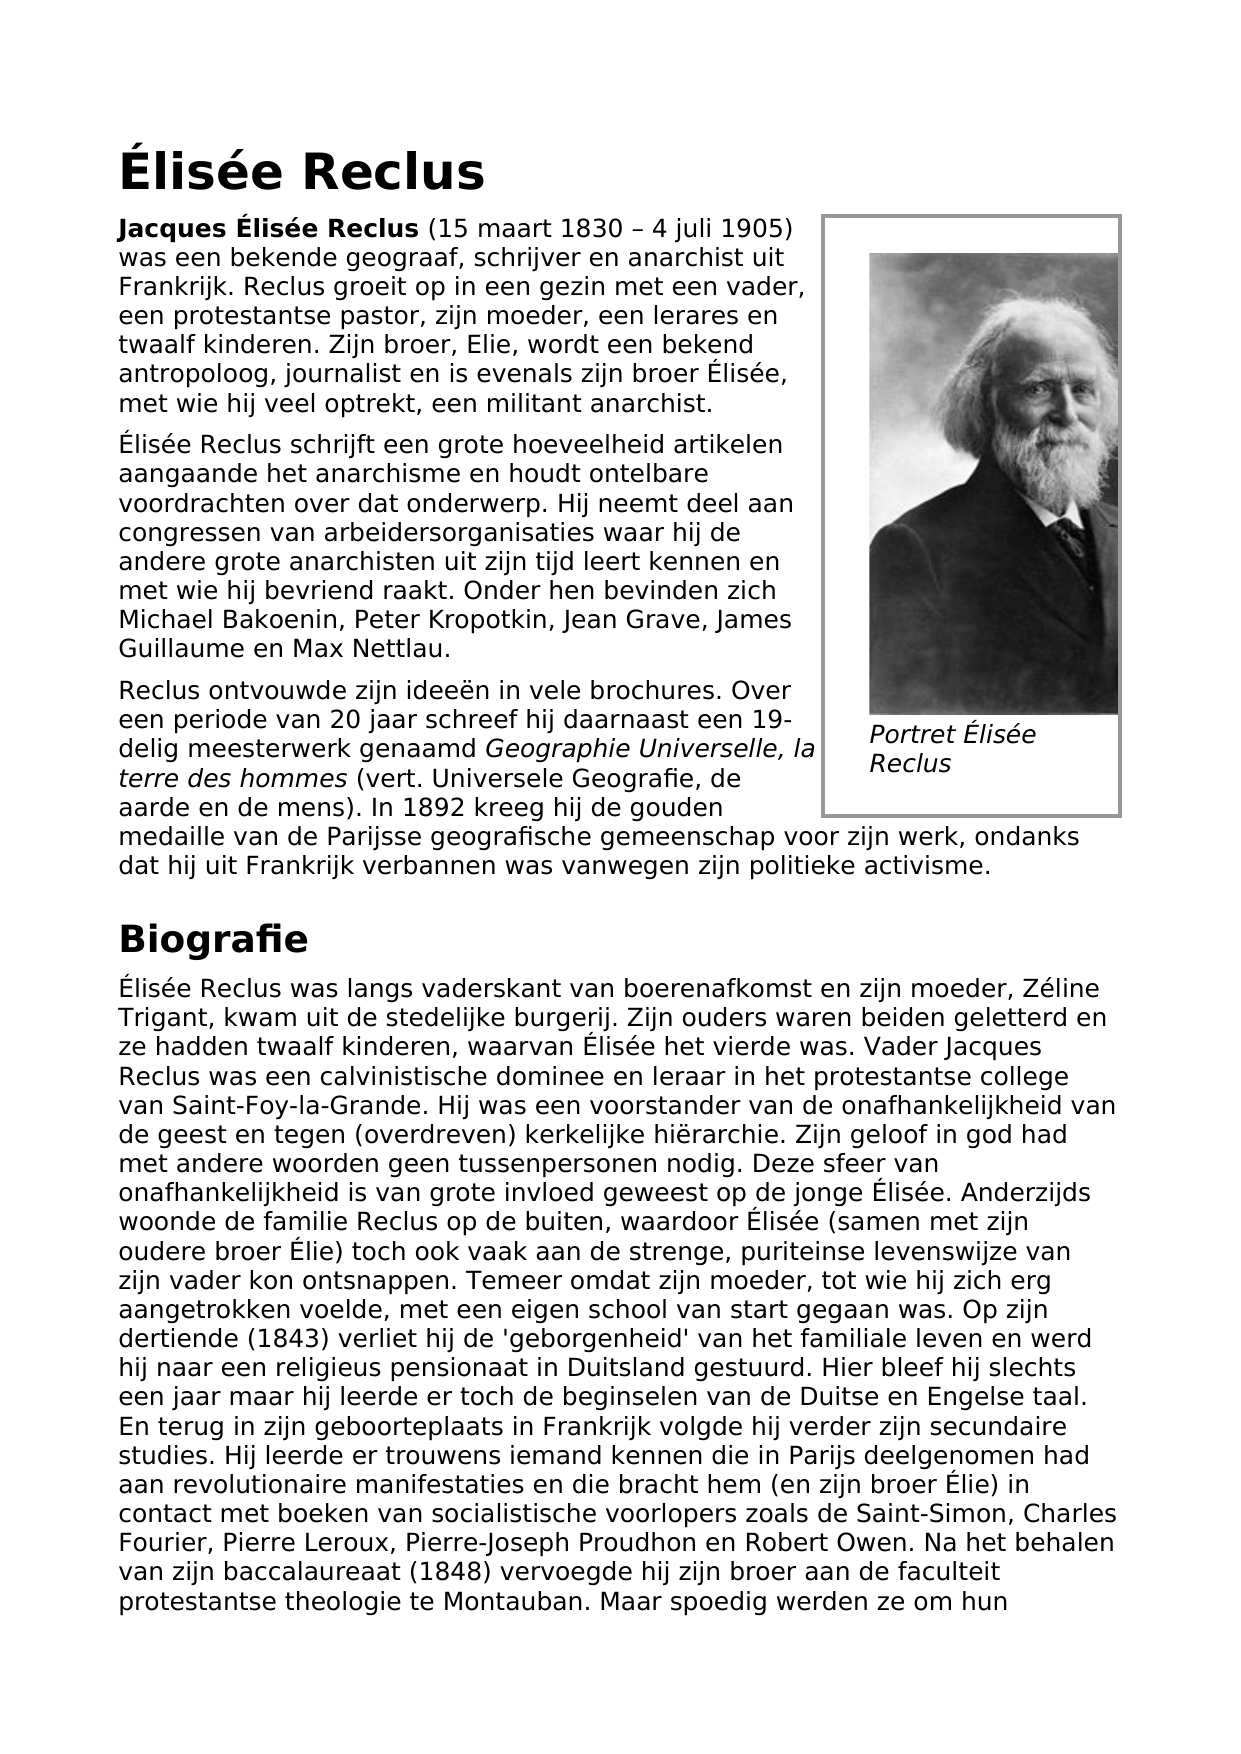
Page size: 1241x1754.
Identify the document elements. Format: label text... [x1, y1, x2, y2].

text Élisée Reclus schrijft een grote hoeveelheid artikelen aangaande het anarchisme en houdt ontelbare voordrachten over dat onderwerp. Hij neemt deel aan congressen van arbeidersorganisaties waar hij de andere grote anarchisten uit zijn tijd leert kennen en met wie hij bevriend raakt. Onder hen bevinden zich Michael Bakoenin, Peter Kropotkin, Jean Grave, James Guillaume en Max Nettlau. [118, 431, 821, 664]
subtitle Biografie [118, 918, 1122, 962]
text Reclus ontvouwde zijn ideeën in vele brochures. Over een periode van 20 jaar schreef hij daarnaast een 19-delig meesterwerk genaamd Geographie Universelle, la terre des hommes (vert. Universele Geografie, de aarde en de mens). In 1892 kreeg hij de gouden medaille van de Parijsse geografische gemeenschap voor zijn werk, ondanks dat hij uit Frankrijk verbannen was vanwegen zijn politieke activisme. [118, 676, 1122, 881]
text Jacques Élisée Reclus (15 maart 1830 – 4 juli 1905) was een bekende geograaf, schrijver en anarchist uit Frankrijk. Reclus groeit op in een gezin met een vader, een protestantse pastor, zijn moeder, een lerares en twaalf kinderen. Zijn broer, Elie, wordt een bekend antropoloog, journalist en is evenals zijn broer Élisée, met wie hij veel optrekt, een militant anarchist. [118, 214, 821, 418]
table_header Portret Élisée Reclus [834, 218, 1118, 814]
picture [869, 253, 1118, 715]
text Élisée Reclus was langs vaderskant van boerenafkomst en zijn moeder, Zéline Trigant, kwam uit de stedelijke burgerij. Zijn ouders waren beiden geletterd en ze hadden twaalf kinderen, waarvan Élisée het vierde was. Vader Jacques Reclus was een calvinistische dominee en leraar in het protestantse college van Saint-Foy-la-Grande. Hij was een voorstander van de onafhankelijkheid van de geest en tegen (overdreven) kerkelijke hiërarchie. Zijn geloof in god had met andere woorden geen tussenpersonen nodig. Deze sfeer van onafhankelijkheid is van grote invloed geweest op de jonge Élisée. Anderzijds woonde de familie Reclus op de buiten, waardoor Élisée (samen met zijn oudere broer Élie) toch ook vaak aan de strenge, puriteinse levenswijze van zijn vader kon ontsnappen. Temeer omdat zijn moeder, tot wie hij zich erg aangetrokken voelde, met een eigen school van start gegaan was. Op zijn dertiende (1843) verliet hij de 'geborgenheid' van het familiale leven en werd hij naar een religieus pensionaat in Duitsland gestuurd. Hier bleef hij slechts een jaar maar hij leerde er toch de beginselen van de Duitse en Engelse taal. En terug in zijn geboorteplaats in Frankrijk volgde hij verder zijn secundaire studies. Hij leerde er trouwens iemand kennen die in Parijs deelgenomen had aan revolutionaire manifestaties en die bracht hem (en zijn broer Élie) in contact met boeken van socialistische voorlopers zoals de Saint-Simon, Charles Fourier, Pierre Leroux, Pierre-Joseph Proudhon en Robert Owen. Na het behalen van zijn baccalaureaat (1848) vervoegde hij zijn broer aan de faculteit protestantse theologie te Montauban. Maar spoedig werden ze om hun [118, 974, 1122, 1616]
subtitle Élisée Reclus [118, 143, 1122, 201]
